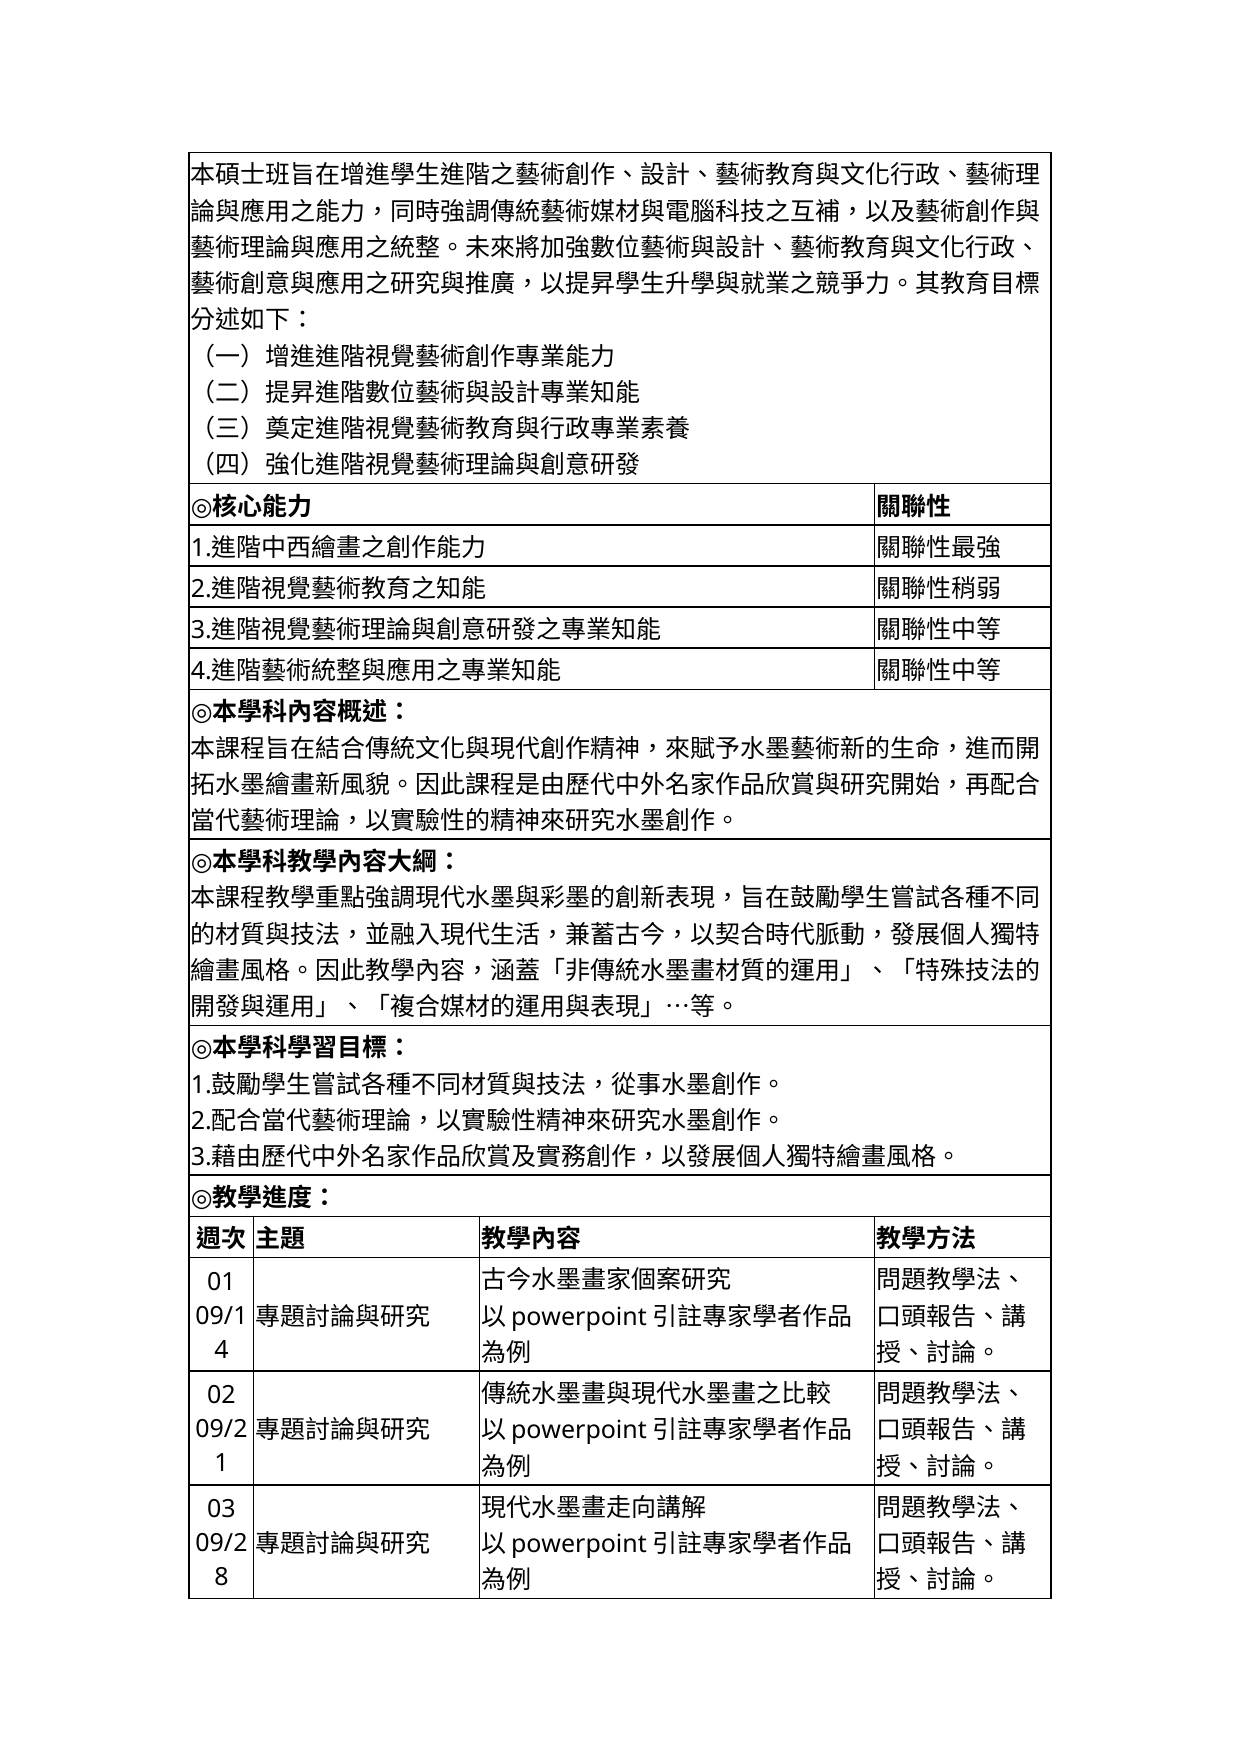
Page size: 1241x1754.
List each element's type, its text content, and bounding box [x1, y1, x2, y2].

table_cell 教學內容 [480, 1217, 874, 1257]
table_cell 專題討論與研究 [254, 1372, 479, 1484]
table_cell 4.進階藝術統整與應用之專業知能 [190, 649, 874, 688]
table_cell 專題討論與研究 [254, 1258, 479, 1370]
table_cell 週次 [190, 1217, 253, 1257]
table_cell ◎本學科內容概述： 本課程旨在結合傳統文化與現代創作精神，來賦予水墨藝術新的生命，進而開拓水墨繪畫新風貌。因此課程是由歷代中外名家作品欣賞與研究開始，再配合當代藝術理論，以實驗性的精神來研究水墨創作。 [190, 690, 1050, 838]
table_cell 03 09/28 [190, 1486, 253, 1598]
table_cell ◎教學進度： [190, 1176, 1050, 1216]
table_cell 2.進階視覺藝術教育之知能 [190, 567, 874, 606]
table_cell ◎本學科學習目標： 1.鼓勵學生嘗試各種不同材質與技法，從事水墨創作。 2.配合當代藝術理論，以實驗性精神來研究水墨創作。 3.藉由歷代中外名家作品欣賞及實務創作，以發展個人獨特繪畫風格。 [190, 1026, 1050, 1174]
table_cell 3.進階視覺藝術理論與創意研發之專業知能 [190, 608, 874, 647]
table_cell 關聯性最強 [875, 526, 1050, 565]
table_cell 關聯性 [875, 484, 1050, 524]
table_cell 問題教學法、口頭報告、講授、討論。 [875, 1258, 1050, 1370]
table_cell ◎核心能力 [190, 484, 874, 524]
table_cell 01 09/14 [190, 1258, 253, 1370]
table_cell 主題 [254, 1217, 479, 1257]
table_cell 關聯性中等 [875, 608, 1050, 647]
table_cell 02 09/21 [190, 1372, 253, 1484]
table_cell 1.進階中西繪畫之創作能力 [190, 526, 874, 565]
table_cell 關聯性稍弱 [875, 567, 1050, 606]
table_cell ◎本學科教學內容大綱： 本課程教學重點強調現代水墨與彩墨的創新表現，旨在鼓勵學生嘗試各種不同的材質與技法，並融入現代生活，兼蓄古今，以契合時代脈動，發展個人獨特繪畫風格。因此教學內容，涵蓋「非傳統水墨畫材質的運用」、「特殊技法的開發與運用」、「複合媒材的運用與表現」…等。 [190, 840, 1050, 1024]
table_cell 問題教學法、口頭報告、講授、討論。 [875, 1486, 1050, 1598]
table_cell 現代水墨畫走向講解 以powerpoint引註專家學者作品為例 [480, 1486, 874, 1598]
table_cell 問題教學法、口頭報告、講授、討論。 [875, 1372, 1050, 1484]
table_cell 關聯性中等 [875, 649, 1050, 688]
table_header 本碩士班旨在增進學生進階之藝術創作、設計、藝術教育與文化行政、藝術理論與應用之能力，同時強調傳統藝術媒材與電腦科技之互補，以及藝術創作與藝術理論與應用之統整。未來將加強數位藝術與設計、藝術教育與文化行政、藝術創意與應用之研究與推廣，以提昇學生升學與就業之競爭力。其教育目標分述如下： （一）增進進階視覺藝術創作專業能力 （二）提昇進階數位藝術與設計專業知能 （三）奠定進階視覺藝術教育與行政專業素養 （四）強化進階視覺藝術理論與創意研發 [190, 153, 1050, 483]
table_cell 專題討論與研究 [254, 1486, 479, 1598]
table_cell 傳統水墨畫與現代水墨畫之比較 以powerpoint引註專家學者作品為例 [480, 1372, 874, 1484]
table_cell 古今水墨畫家個案研究 以powerpoint引註專家學者作品為例 [480, 1258, 874, 1370]
table_cell 教學方法 [875, 1217, 1050, 1257]
